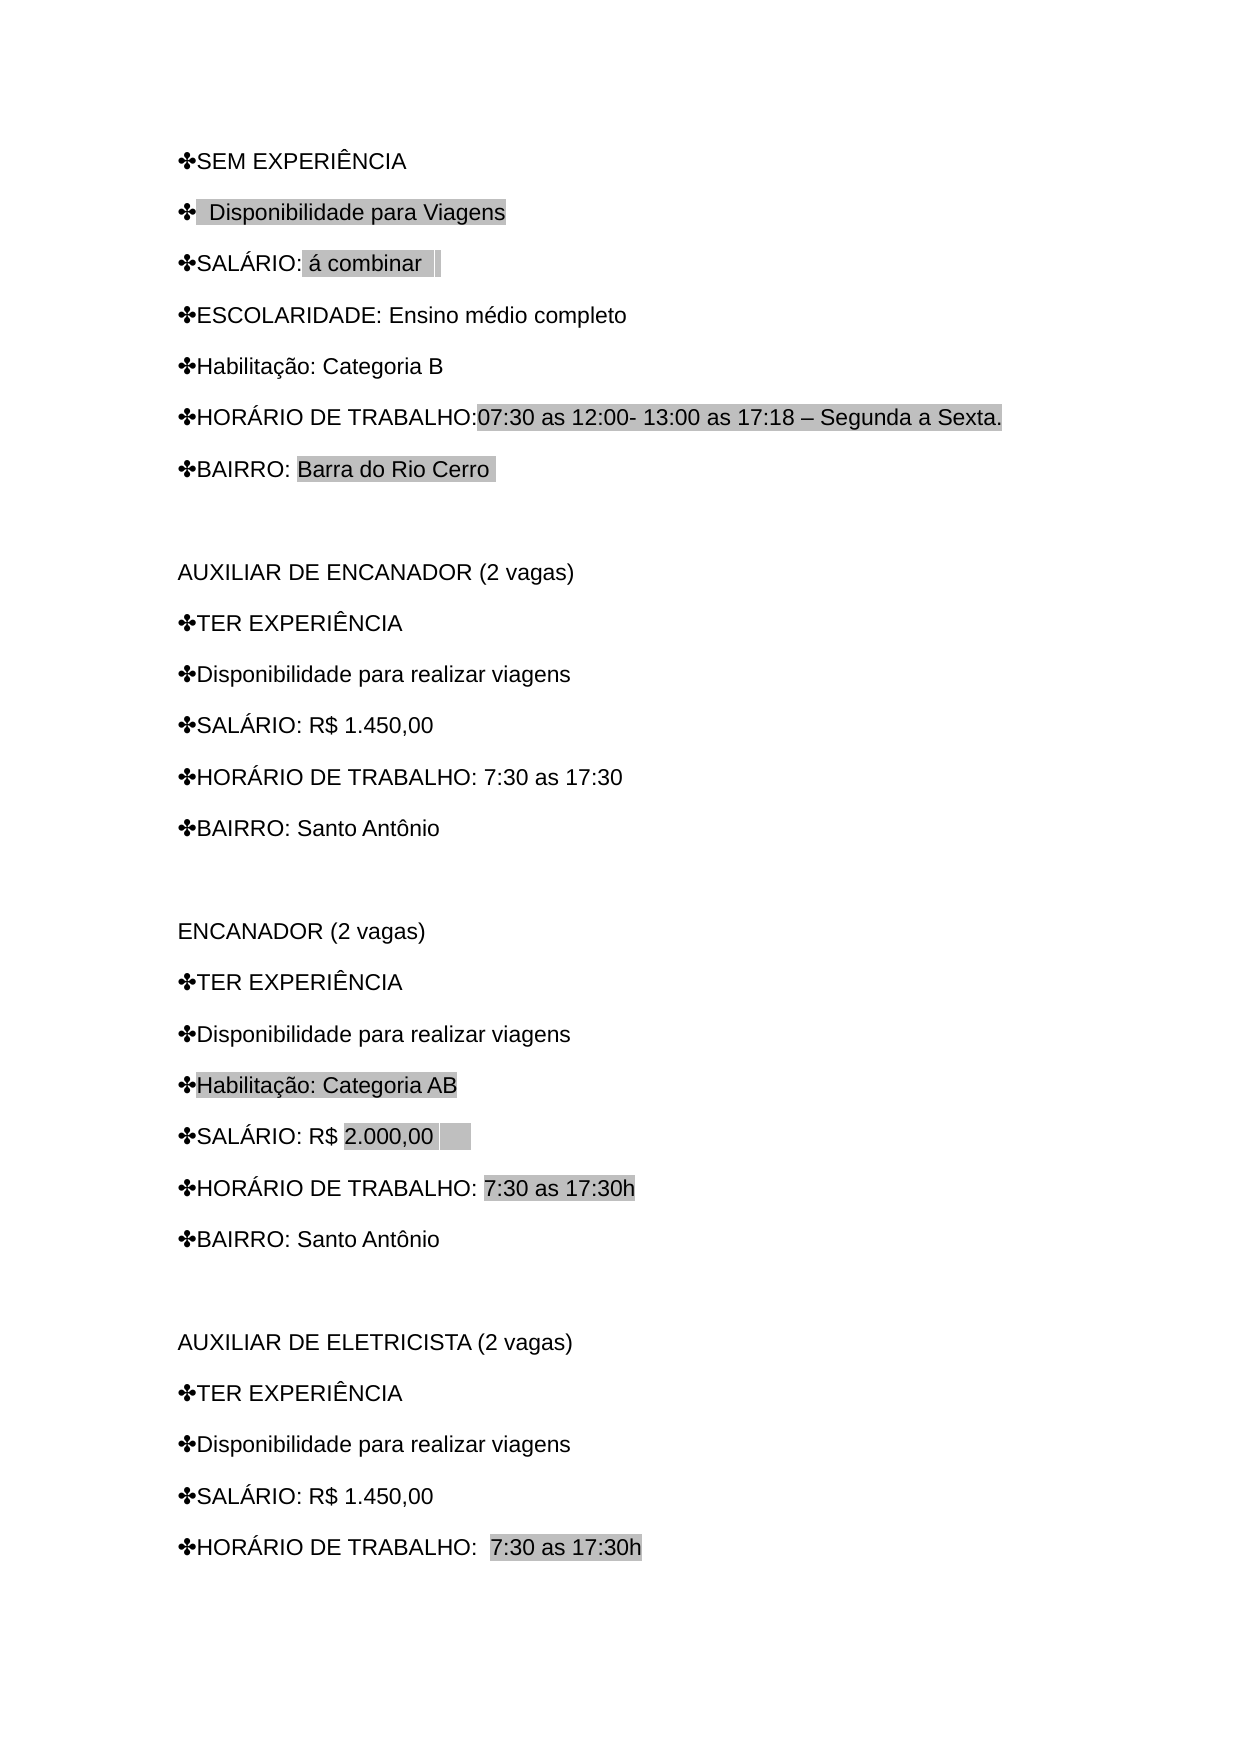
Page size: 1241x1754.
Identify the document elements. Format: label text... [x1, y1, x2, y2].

text ✤BAIRRO: Santo Antônio [177, 1226, 1063, 1252]
text ✤SALÁRIO: á combinar [177, 250, 1063, 277]
text ✤TER EXPERIÊNCIA [177, 1380, 1063, 1406]
text ✤TER EXPERIÊNCIA [177, 969, 1063, 996]
text ✤HORÁRIO DE TRABALHO:07:30 as 12:00- 13:00 as 17:18 – Segunda a Sexta. [177, 404, 1063, 431]
text ✤HORÁRIO DE TRABALHO: 7:30 as 17:30h [177, 1175, 1063, 1201]
text AUXILIAR DE ENCANADOR (2 vagas) [177, 558, 1063, 585]
text ✤Habilitação: Categoria B [177, 353, 1063, 379]
text ✤HORÁRIO DE TRABALHO: 7:30 as 17:30h [177, 1534, 1063, 1561]
text ✤SALÁRIO: R$ 2.000,00 [177, 1123, 1063, 1150]
text ✤BAIRRO: Barra do Rio Cerro [177, 456, 1063, 482]
text ✤SALÁRIO: R$ 1.450,00 [177, 1483, 1063, 1509]
text ✤TER EXPERIÊNCIA [177, 610, 1063, 636]
text ✤Habilitação: Categoria AB [177, 1072, 1063, 1098]
text ✤Disponibilidade para realizar viagens [177, 1431, 1063, 1458]
text ✤Disponibilidade para realizar viagens [177, 661, 1063, 687]
text ✤SALÁRIO: R$ 1.450,00 [177, 712, 1063, 739]
text ENCANADOR (2 vagas) [177, 918, 1063, 944]
text ✤HORÁRIO DE TRABALHO: 7:30 as 17:30 [177, 764, 1063, 790]
text ✤BAIRRO: Santo Antônio [177, 815, 1063, 842]
text ✤Disponibilidade para realizar viagens [177, 1021, 1063, 1047]
text AUXILIAR DE ELETRICISTA (2 vagas) [177, 1329, 1063, 1355]
text ✤ESCOLARIDADE: Ensino médio completo [177, 302, 1063, 328]
text ✤SEM EXPERIÊNCIA [177, 148, 1063, 174]
text ✤ Disponibilidade para Viagens [177, 199, 1063, 225]
